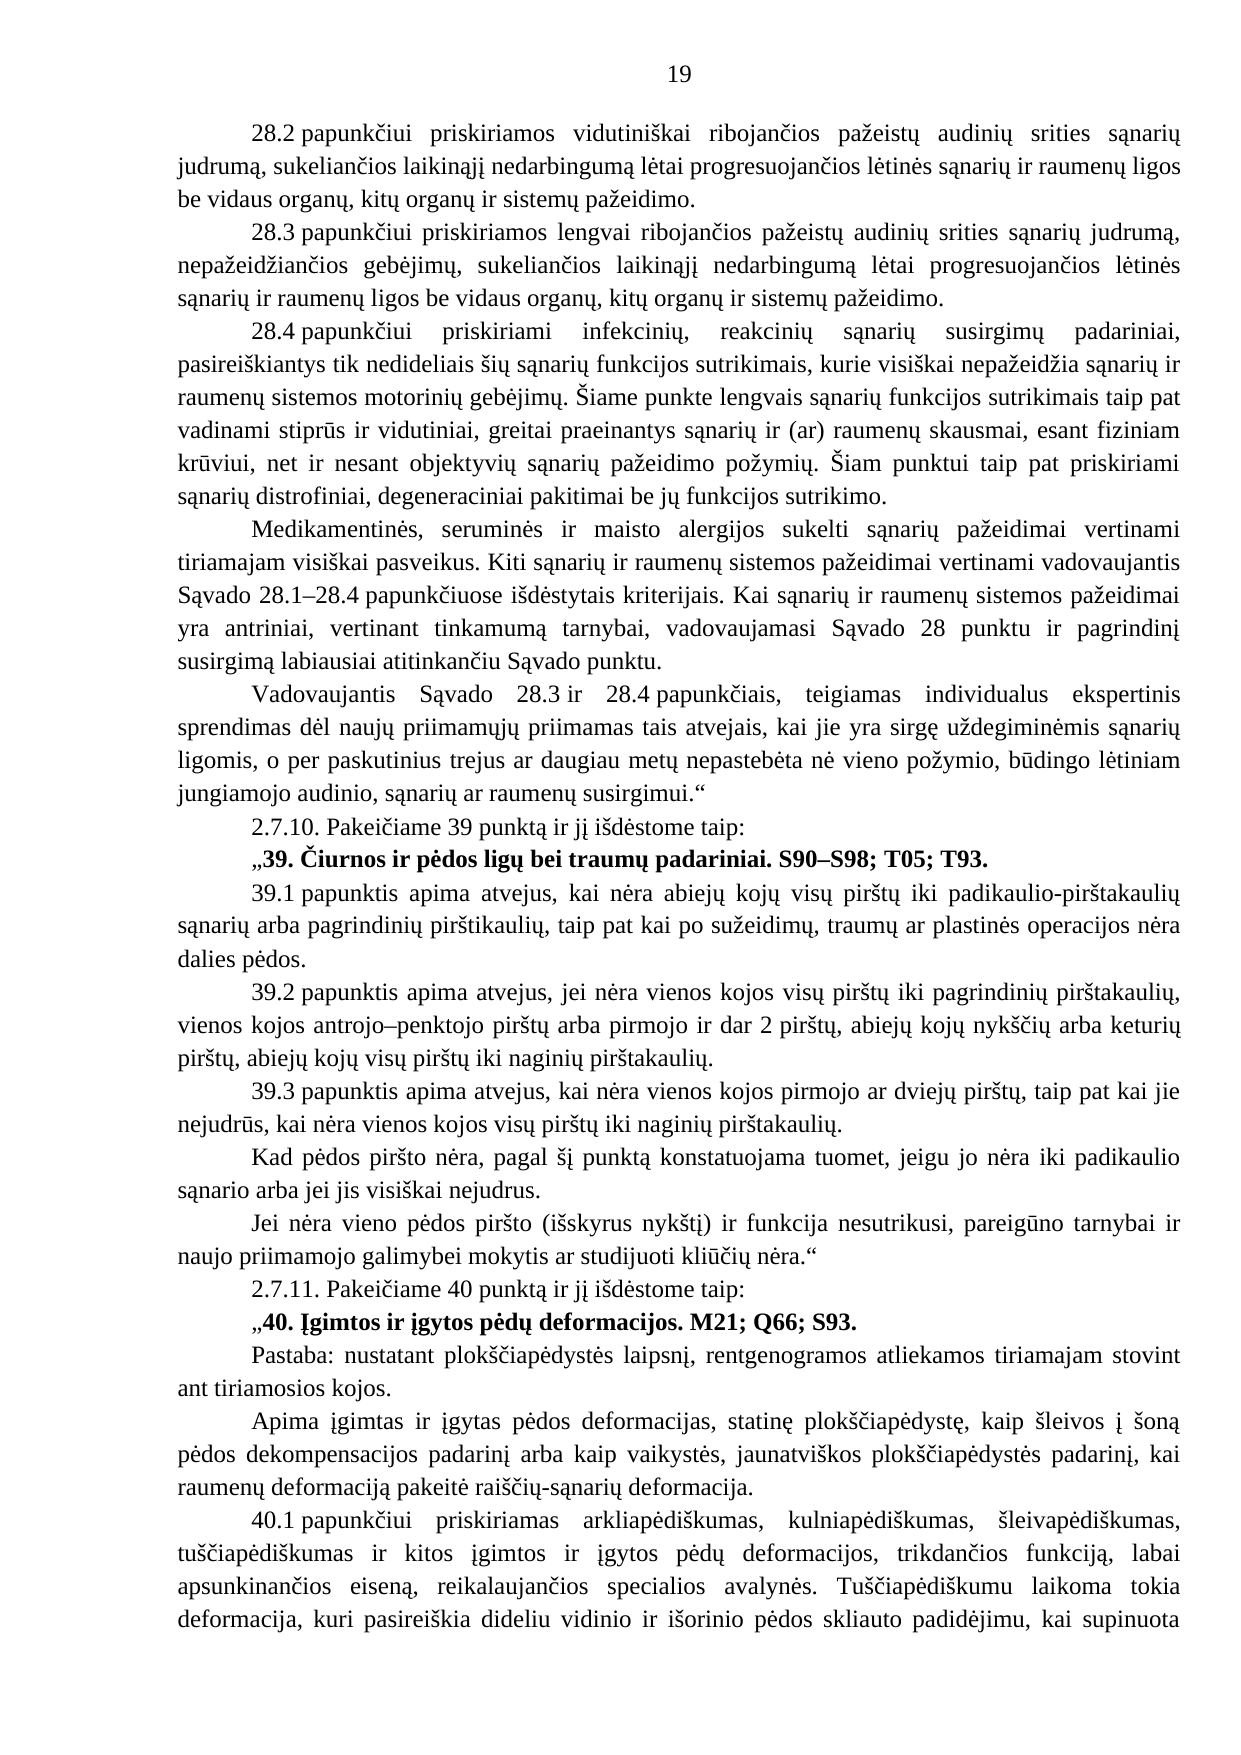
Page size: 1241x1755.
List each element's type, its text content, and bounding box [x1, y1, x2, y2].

text 40.1 papunkčiui priskiriamas arkliapėdiškumas, kulniapėdiškumas, šleivapėdiškumas, tuščiapėdiškumas ir kitos įgimtos ir įgytos pėdų deformacijos, trikdančios funkciją, labai apsunkinančios eiseną, reikalaujančios specialios avalynės. Tuščiapėdiškumu laikoma tokia deformacija, kuri pasireiškia dideliu vidinio ir išorinio pėdos skliauto padidėjimu, kai supinuota [177, 1505, 1181, 1633]
text 28.3 papunkčiui priskiriamos lengvai ribojančios pažeistų audinių srities sąnarių judrumą, nepažeidžiančios gebėjimų, sukeliančios laikinąjį nedarbingumą lėtai progresuojančios lėtinės sąnarių ir raumenų ligos be vidaus organų, kitų organų ir sistemų pažeidimo. [177, 217, 1181, 312]
text Kad pėdos piršto nėra, pagal šį punktą konstatuojama tuomet, jeigu jo nėra iki padikaulio sąnario arba jei jis visiškai nejudrus. [177, 1142, 1181, 1203]
text Jei nėra vieno pėdos piršto (išskyrus nykštį) ir funkcija nesutrikusi, pareigūno tarnybai ir naujo priimamojo galimybei mokytis ar studijuoti kliūčių nėra.“ [177, 1208, 1181, 1269]
text Vadovaujantis Sąvado 28.3 ir 28.4 papunkčiais, teigiamas individualus ekspertinis sprendimas dėl naujų priimamųjų priimamas tais atvejais, kai jie yra sirgę uždegiminėmis sąnarių ligomis, o per paskutinius trejus ar daugiau metų nepastebėta nė vieno požymio, būdingo lėtiniam jungiamojo audinio, sąnarių ar raumenų susirgimui.“ [177, 679, 1181, 807]
text 2.7.10. Pakeičiame 39 punktą ir jį išdėstome taip: [177, 812, 1181, 840]
text Apima įgimtas ir įgytas pėdos deformacijas, statinę plokščiapėdystę, kaip šleivos į šoną pėdos dekompensacijos padarinį arba kaip vaikystės, jaunatviškos plokščiapėdystės padarinį, kai raumenų deformaciją pakeitė raiščių-sąnarių deformacija. [177, 1406, 1181, 1501]
text 28.2 papunkčiui priskiriamos vidutiniškai ribojančios pažeistų audinių srities sąnarių judrumą, sukeliančios laikinąjį nedarbingumą lėtai progresuojančios lėtinės sąnarių ir raumenų ligos be vidaus organų, kitų organų ir sistemų pažeidimo. [177, 118, 1181, 213]
text Pastaba: nustatant plokščiapėdystės laipsnį, rentgenogramos atliekamos tiriamajam stovint ant tiriamosios kojos. [177, 1340, 1181, 1402]
text Medikamentinės, seruminės ir maisto alergijos sukelti sąnarių pažeidimai vertinami tiriamajam visiškai pasveikus. Kiti sąnarių ir raumenų sistemos pažeidimai vertinami vadovaujantis Sąvado 28.1–28.4 papunkčiuose išdėstytais kriterijais. Kai sąnarių ir raumenų sistemos pažeidimai yra antriniai, vertinant tinkamumą tarnybai, vadovaujamasi Sąvado 28 punktu ir pagrindinį susirgimą labiausiai atitinkančiu Sąvado punktu. [177, 514, 1181, 675]
text 39.3 papunktis apima atvejus, kai nėra vienos kojos pirmojo ar dviejų pirštų, taip pat kai jie nejudrūs, kai nėra vienos kojos visų pirštų iki naginių pirštakaulių. [177, 1076, 1181, 1137]
text 2.7.11. Pakeičiame 40 punktą ir jį išdėstome taip: [177, 1274, 1181, 1303]
text 28.4 papunkčiui priskiriami infekcinių, reakcinių sąnarių susirgimų padariniai, pasireiškiantys tik nedideliais šių sąnarių funkcijos sutrikimais, kurie visiškai nepažeidžia sąnarių ir raumenų sistemos motorinių gebėjimų. Šiame punkte lengvais sąnarių funkcijos sutrikimais taip pat vadinami stiprūs ir vidutiniai, greitai praeinantys sąnarių ir (ar) raumenų skausmai, esant fiziniam krūviui, net ir nesant objektyvių sąnarių pažeidimo požymių. Šiam punktui taip pat priskiriami sąnarių distrofiniai, degeneraciniai pakitimai be jų funkcijos sutrikimo. [177, 316, 1181, 510]
text 39.1 papunktis apima atvejus, kai nėra abiejų kojų visų pirštų iki padikaulio-pirštakaulių sąnarių arba pagrindinių pirštikaulių, taip pat kai po sužeidimų, traumų ar plastinės operacijos nėra dalies pėdos. [177, 878, 1181, 972]
text „39. Čiurnos ir pėdos ligų bei traumų padariniai. S90–S98; T05; T93. [177, 844, 1181, 873]
text „40. Įgimtos ir įgytos pėdų deformacijos. M21; Q66; S93. [177, 1307, 1181, 1336]
text 39.2 papunktis apima atvejus, jei nėra vienos kojos visų pirštų iki pagrindinių pirštakaulių, vienos kojos antrojo–penktojo pirštų arba pirmojo ir dar 2 pirštų, abiejų kojų nykščių arba keturių pirštų, abiejų kojų visų pirštų iki naginių pirštakaulių. [177, 977, 1181, 1071]
